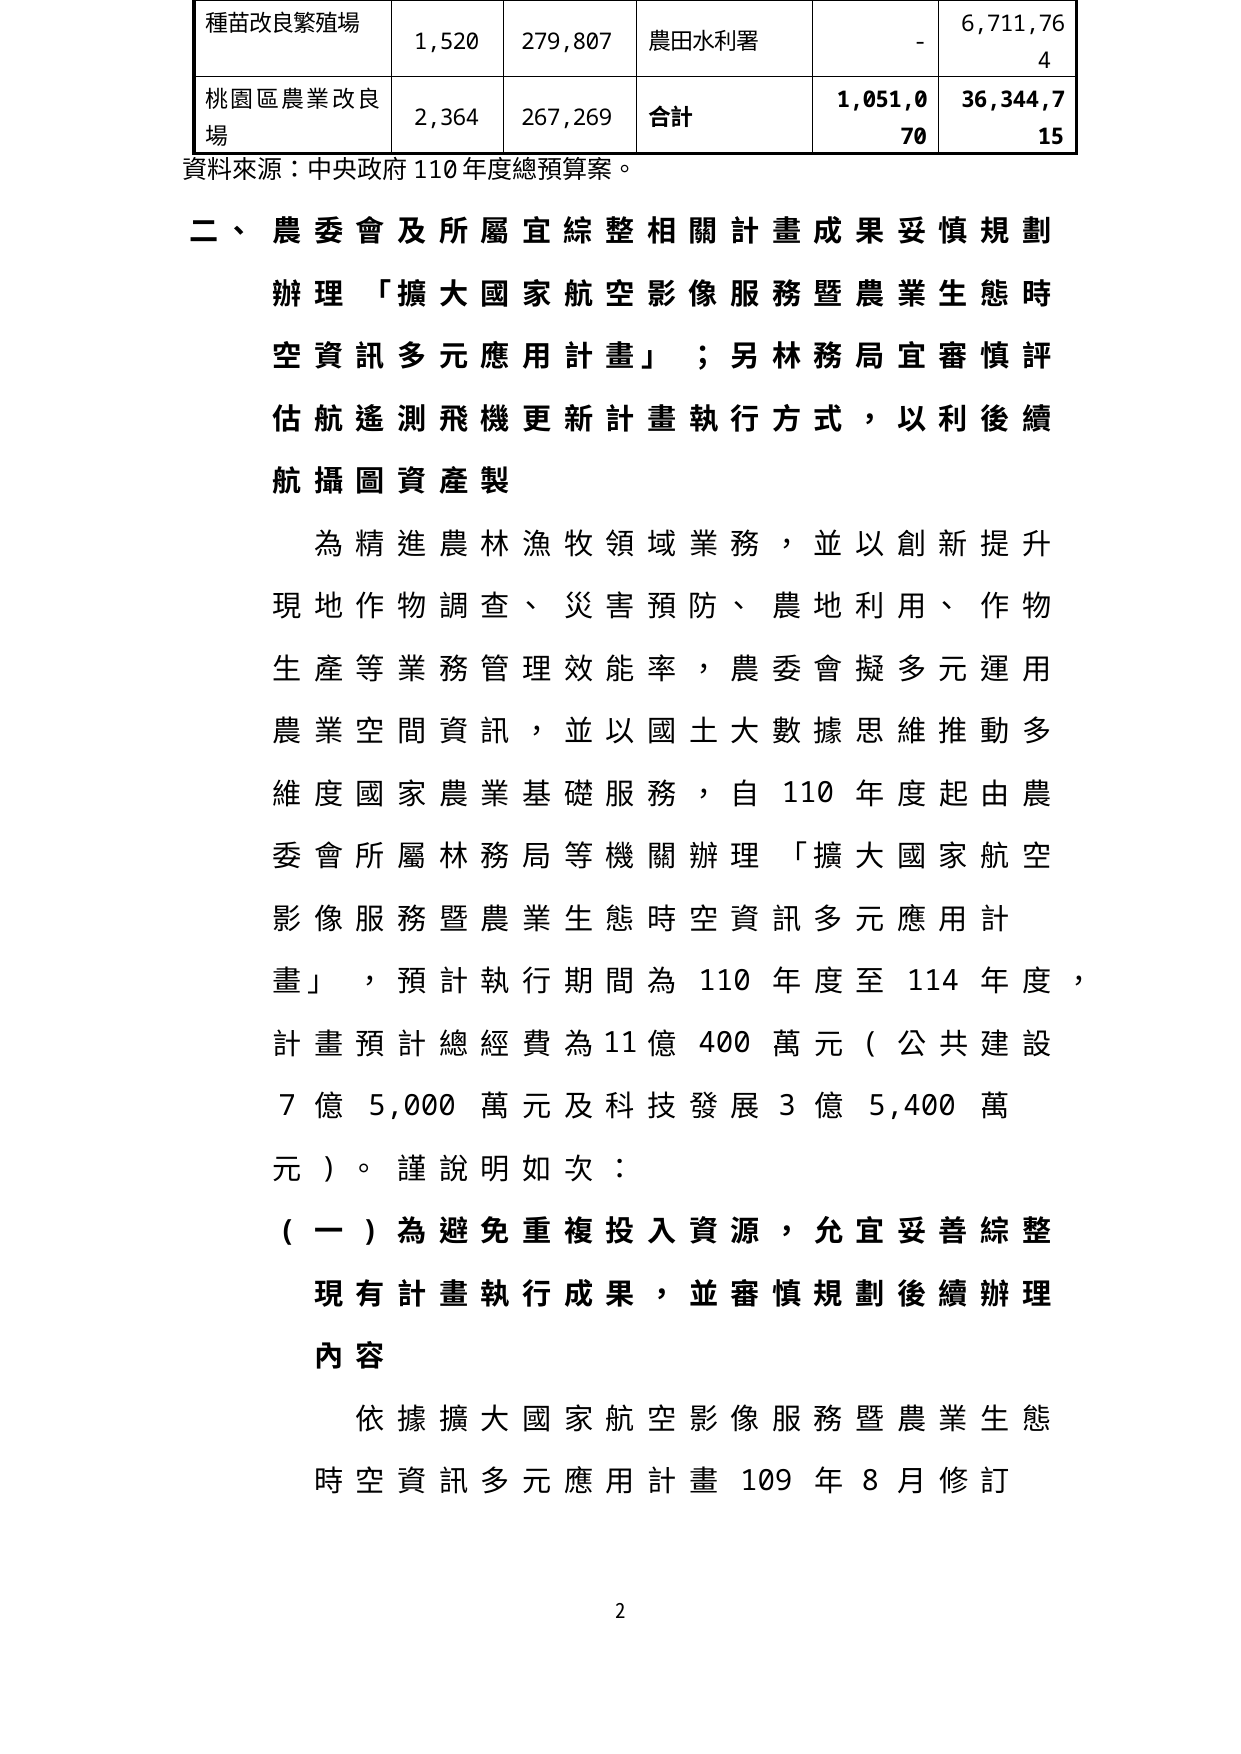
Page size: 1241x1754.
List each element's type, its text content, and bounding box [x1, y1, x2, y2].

table_cell 36,344,715 [939, 77, 1075, 152]
table_cell 279,807 [504, 1, 636, 76]
table_cell 1,520 [392, 1, 503, 76]
table_cell 2,364 [392, 77, 503, 152]
text 資料來源：中央政府110年度總預算案。 [183, 155, 1058, 184]
table_cell 6,711,764 [939, 1, 1075, 76]
table_cell 1,051,070 [813, 77, 938, 152]
table_cell - [813, 1, 938, 76]
table_cell 種苗改良繁殖場 [196, 1, 391, 76]
table_cell 267,269 [504, 77, 636, 152]
table_cell 合計 [637, 77, 812, 152]
text 為精進農林漁牧領域業務，並以創新提升現地作物調查、災害預防、農地利用、作物生產等業務管理效能率，農委會擬多元運用農業空間資訊，並以國土大數據思維推動多維度國家農業基礎服務，自110年度起由農委會所屬林務局等機關辦理「擴大國家航空影像服務暨農業生態時空資訊多元應用計畫」，預計執行期間為110年度至114年度，計畫預計總經費為11億400萬元(公共建設7億5,000萬元及科技發展3億5,400萬元)。謹說明如次： [242, 500, 1058, 1187]
table_cell 桃園區農業改良場 [196, 77, 391, 152]
text 二、農委會及所屬宜綜整相關計畫成果妥慎規劃辦理「擴大國家航空影像服務暨農業生態時空資訊多元應用計畫」；另林務局宜審慎評估航遙測飛機更新計畫執行方式，以利後續航攝圖資產製 [183, 187, 1058, 500]
table_cell 農田水利署 [637, 1, 812, 76]
text (一)為避免重複投入資源，允宜妥善綜整現有計畫執行成果，並審慎規劃後續辦理內容 [242, 1187, 1058, 1375]
text 依據擴大國家航空影像服務暨農業生態時空資訊多元應用計畫109年8月修訂版，工作項目預算需求及辦理機關如下： [271, 1375, 1058, 1500]
